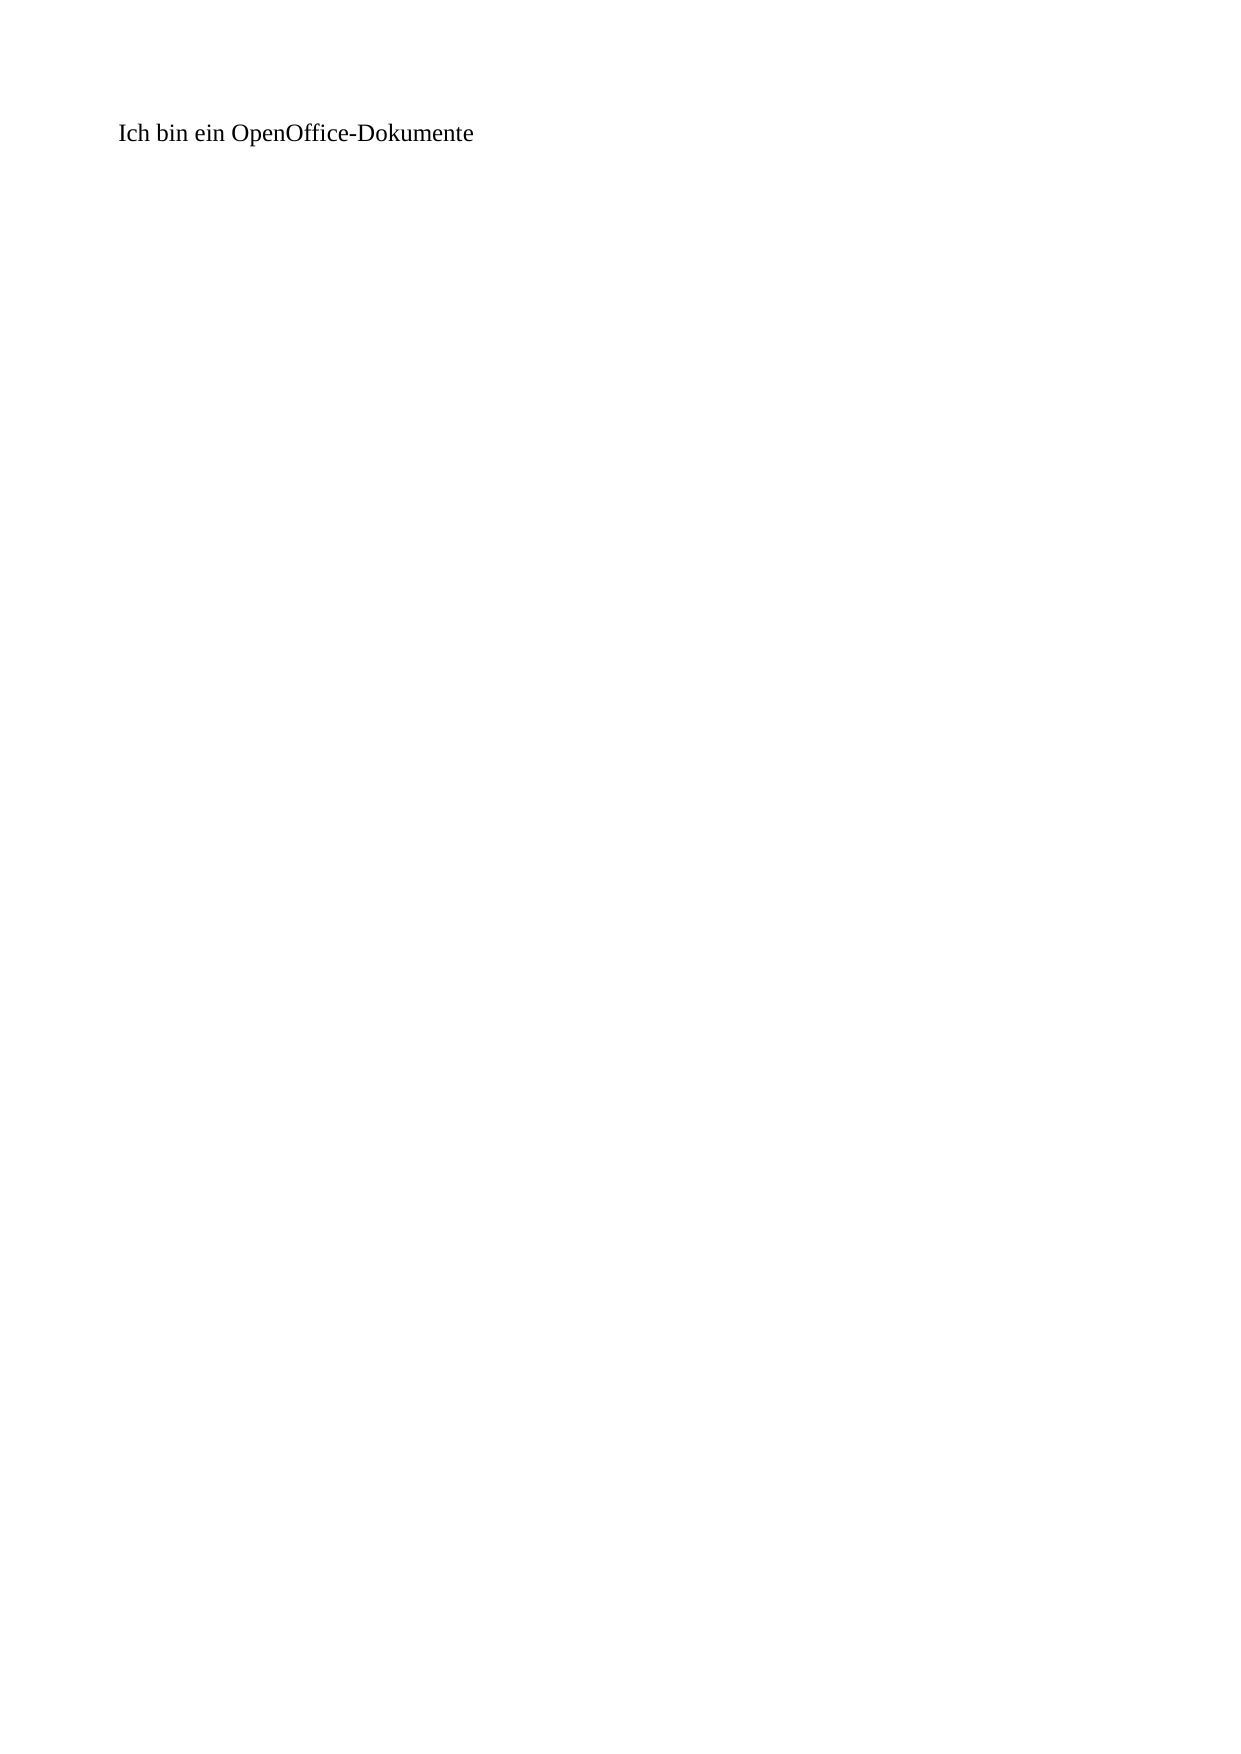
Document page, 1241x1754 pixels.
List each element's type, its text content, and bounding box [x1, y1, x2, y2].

text Ich bin ein OpenOffice-Dokumente [118, 118, 1122, 147]
